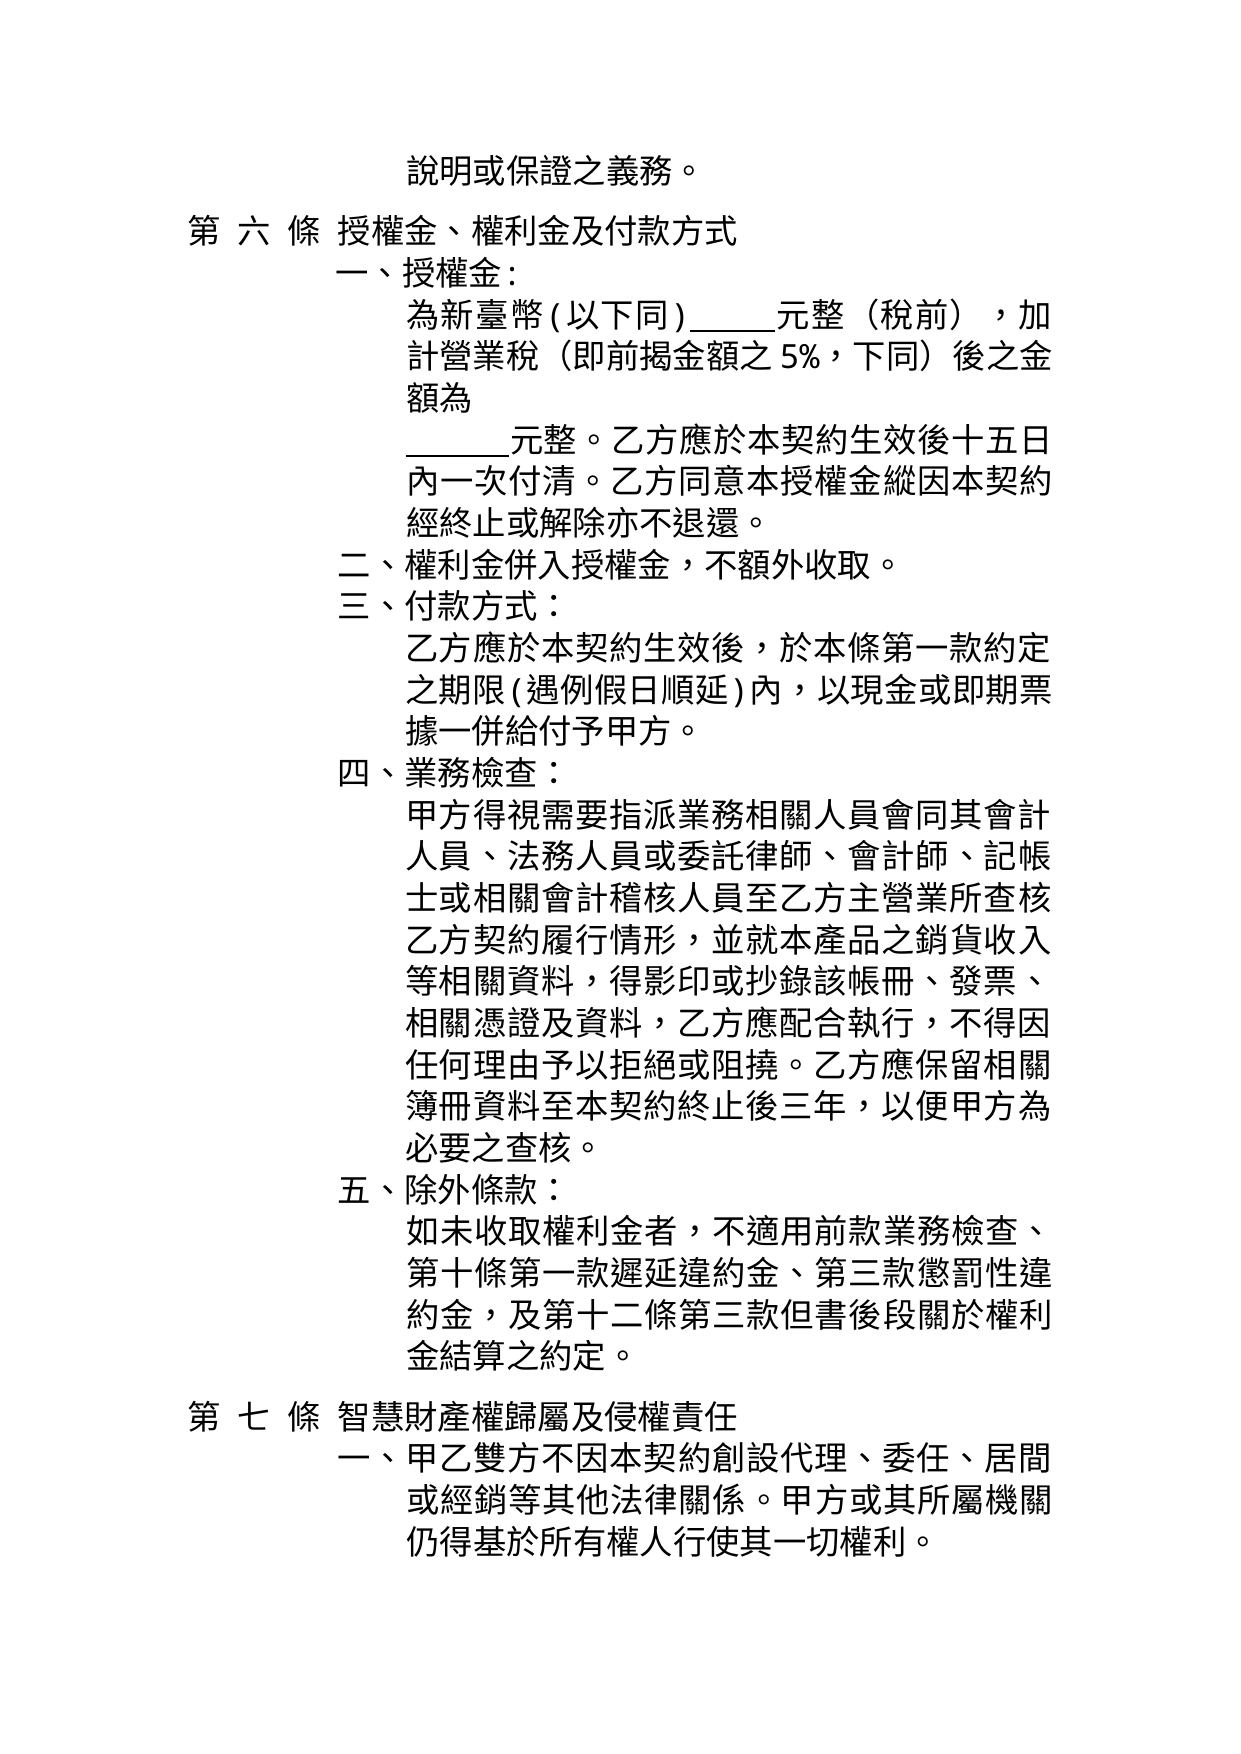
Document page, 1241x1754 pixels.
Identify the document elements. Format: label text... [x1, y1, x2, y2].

text 說明或保證之義務。 [406, 150, 1053, 192]
text 二、權利金併入授權金，不額外收取。 [337, 544, 1053, 585]
text 甲方得視需要指派業務相關人員會同其會計人員、法務人員或委託律師、會計師、記帳士或相關會計稽核人員至乙方主營業所查核乙方契約履行情形，並就本產品之銷貨收入等相關資料，得影印或抄錄該帳冊、發票、相關憑證及資料，乙方應配合執行，不得因任何理由予以拒絕或阻撓。乙方應保留相關簿冊資料至本契約終止後三年，以便甲方為必要之查核。 [405, 794, 1053, 1169]
text 為新臺幣(以下同) 元整（稅前），加計營業稅（即前揭金額之5%，下同）後之金額為 [406, 294, 1053, 419]
text 第 六 條 授權金、權利金及付款方式 [187, 210, 1053, 252]
text 一、授權金: [335, 252, 1053, 294]
text 三、付款方式： [337, 585, 1053, 627]
text 第 七 條 智慧財產權歸屬及侵權責任 [187, 1396, 1053, 1437]
text 元整。乙方應於本契約生效後十五日內一次付清。乙方同意本授權金縱因本契約經終止或解除亦不退還。 [406, 419, 1053, 544]
text 如未收取權利金者，不適用前款業務檢查、第十條第一款遲延違約金、第三款懲罰性違約金，及第十二條第三款但書後段關於權利金結算之約定。 [406, 1210, 1053, 1377]
text 五、除外條款： [337, 1169, 1053, 1210]
text 四、業務檢查： [337, 752, 1053, 794]
text 一、甲乙雙方不因本契約創設代理、委任、居間或經銷等其他法律關係。甲方或其所屬機關仍得基於所有權人行使其一切權利。 [337, 1437, 1053, 1562]
text 乙方應於本契約生效後，於本條第一款約定之期限(遇例假日順延)內，以現金或即期票據一併給付予甲方。 [405, 627, 1053, 752]
